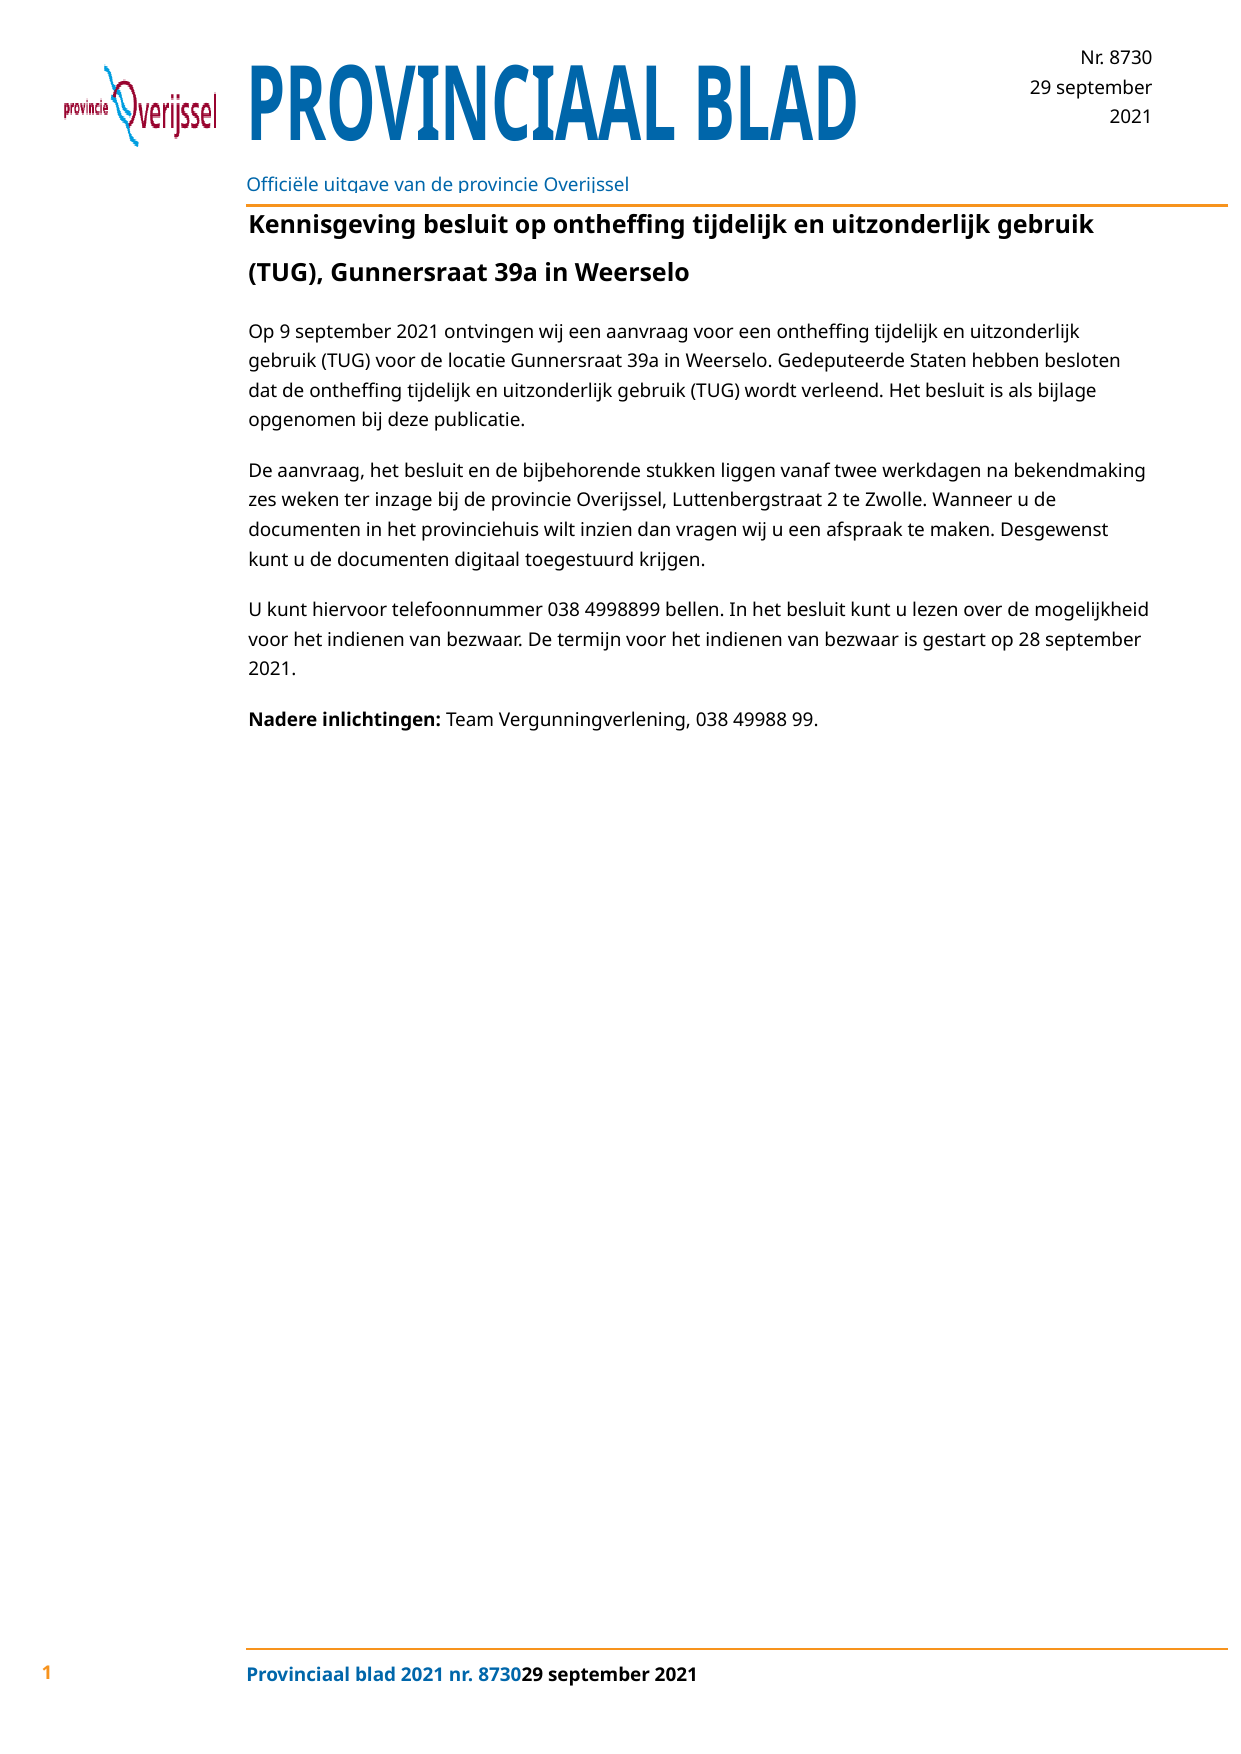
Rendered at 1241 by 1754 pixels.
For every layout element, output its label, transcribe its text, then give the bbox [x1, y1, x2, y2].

text Kennisgeving besluit op ontheffing tijdelijk en uitzonderlijk gebruik (TUG), Gunnersraat 39a in Weerselo [248, 207, 1152, 288]
text U kunt hiervoor telefoonnummer 038 4998899 bellen. In het besluit kunt u lezen over de mogelijkheid voor het indienen van bezwaar. De termijn voor het indienen van bezwaar is gestart op 28 september 2021. [248, 596, 1152, 681]
picture [41, 47, 231, 172]
text Nadere inlichtingen: Team Vergunningverlening, 038 49988 99. [248, 706, 1152, 732]
text Op 9 september 2021 ontvingen wij een aanvraag voor een ontheffing tijdelijk en uitzonderlijk gebruik (TUG) voor de locatie Gunnersraat 39a in Weerselo. Gedeputeerde Staten hebben besloten dat de ontheffing tijdelijk en uitzonderlijk gebruik (TUG) wordt verleend. Het besluit is als bijlage opgenomen bij deze publicatie. [248, 318, 1152, 432]
text De aanvraag, het besluit en de bijbehorende stukken liggen vanaf twee werkdagen na bekendmaking zes weken ter inzage bij de provincie Overijssel, Luttenbergstraat 2 te Zwolle. Wanneer u de documenten in het provinciehuis wilt inzien dan vragen wij u een afspraak te maken. Desgewenst kunt u de documenten digitaal toegestuurd krijgen. [248, 457, 1152, 572]
